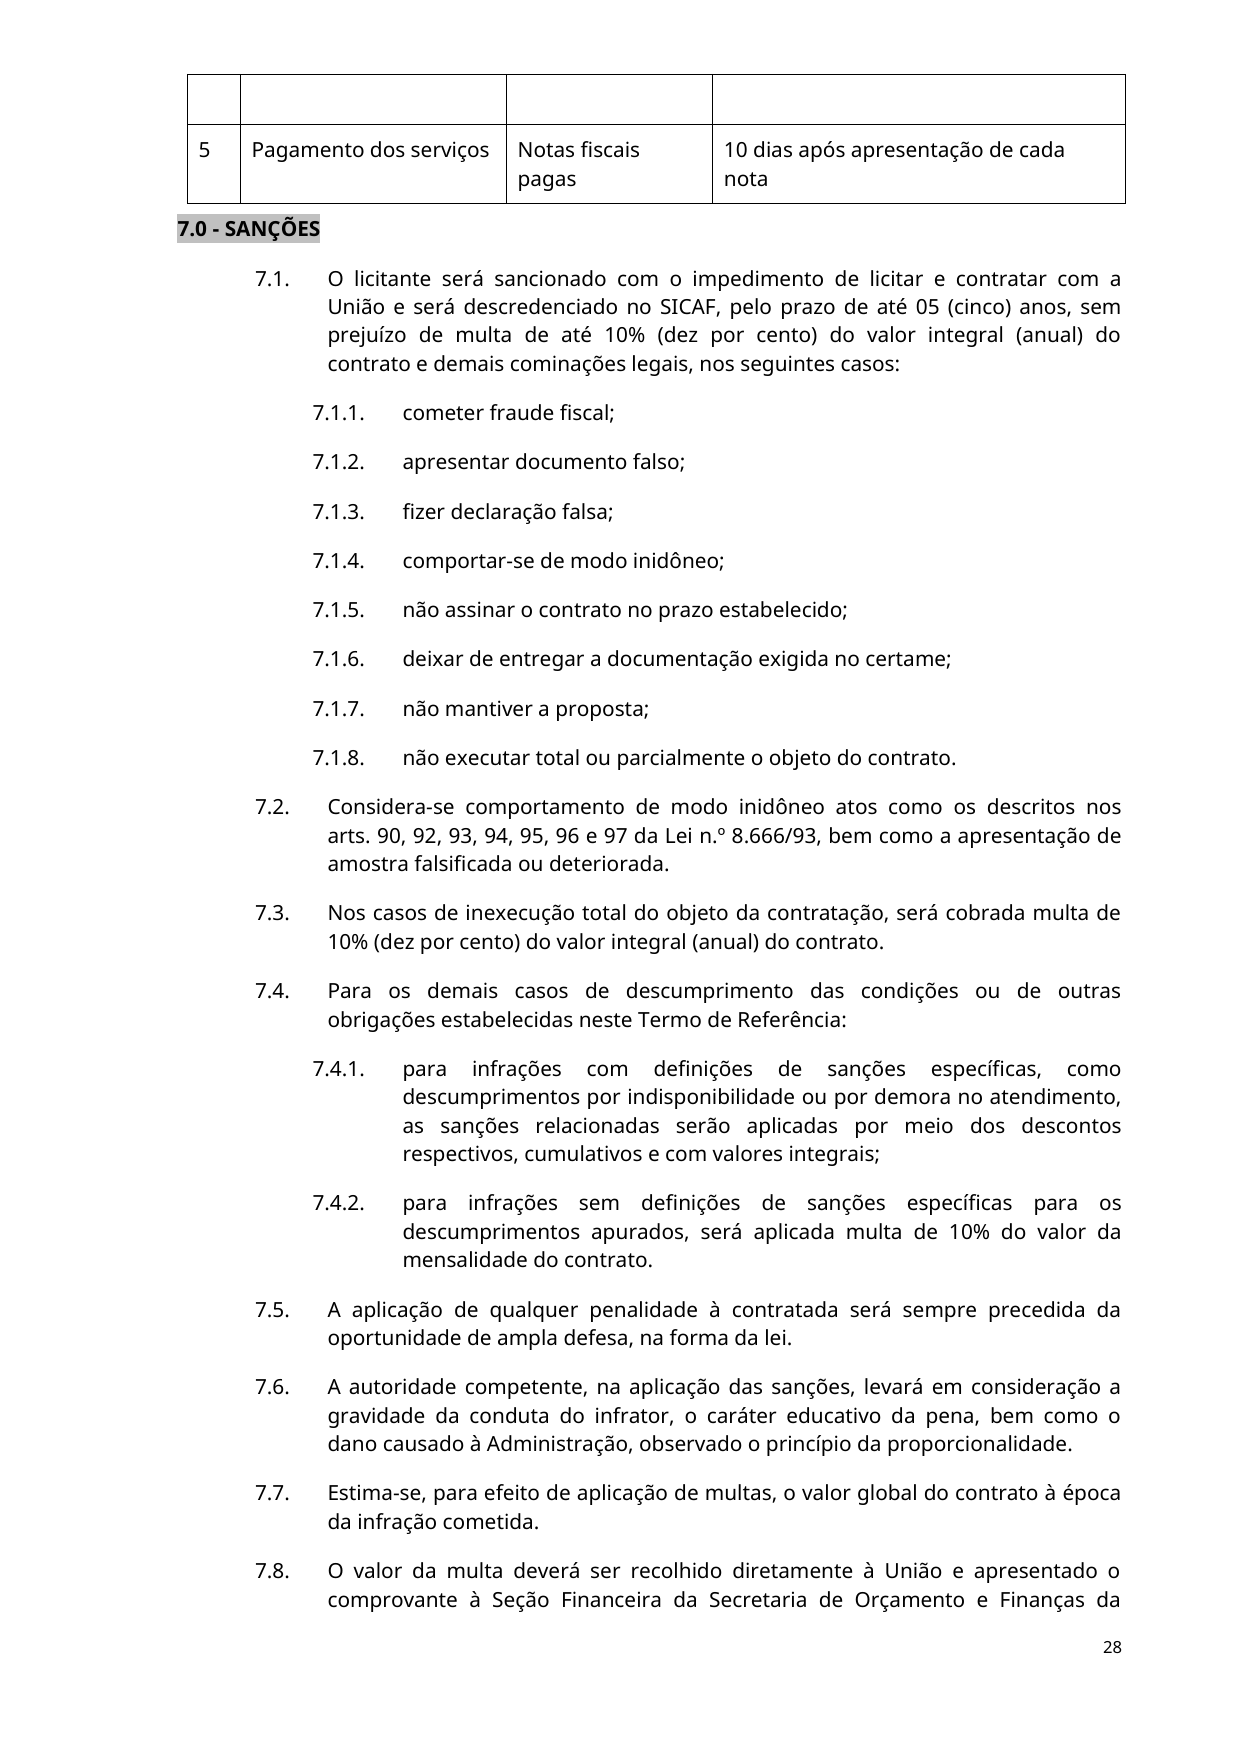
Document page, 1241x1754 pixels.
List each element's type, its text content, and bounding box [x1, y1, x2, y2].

list deixar de entregar a documentação exigida no certame; [365, 644, 1122, 673]
list O valor da multa deverá ser recolhido diretamente à União e apresentado o comprovante à Seção Financeira da Secretaria de Orçamento e Finanças da [290, 1556, 1122, 1613]
list não mantiver a proposta; [365, 694, 1122, 722]
list Considera-se comportamento de modo inidôneo atos como os descritos nos arts. 90, 92, 93, 94, 95, 96 e 97 da Lei n.º 8.666/93, bem como a apresentação de amostra falsificada ou deteriorada. [290, 792, 1122, 878]
table_cell Notas fiscais pagas [507, 125, 712, 203]
table_cell Pagamento dos serviços [241, 125, 506, 203]
list Nos casos de inexecução total do objeto da contratação, será cobrada multa de 10% (dez por cento) do valor integral (anual) do contrato. [290, 898, 1122, 955]
list não executar total ou parcialmente o objeto do contrato. [365, 743, 1122, 772]
list para infrações com definições de sanções específicas, como descumprimentos por indisponibilidade ou por demora no atendimento, as sanções relacionadas serão aplicadas por meio dos descontos respectivos, cumulativos e com valores integrais; [365, 1054, 1122, 1168]
list cometer fraude fiscal; [365, 398, 1122, 427]
list Para os demais casos de descumprimento das condições ou de outras obrigações estabelecidas neste Termo de Referência: [290, 976, 1122, 1033]
list A autoridade competente, na aplicação das sanções, levará em consideração a gravidade da conduta do infrator, o caráter educativo da pena, bem como o dano causado à Administração, observado o princípio da proporcionalidade. [290, 1372, 1122, 1458]
list apresentar documento falso; [365, 447, 1122, 476]
table_cell [241, 75, 506, 124]
list O licitante será sancionado com o impedimento de licitar e contratar com a União e será descredenciado no SICAF, pelo prazo de até 05 (cinco) anos, sem prejuízo de multa de até 10% (dez por cento) do valor integral (anual) do contrato e demais cominações legais, nos seguintes casos: [290, 264, 1122, 377]
text 7.0 - SANÇÕES [177, 214, 1122, 243]
list não assinar o contrato no prazo estabelecido; [365, 595, 1122, 624]
table_cell [713, 75, 1125, 124]
list comportar-se de modo inidôneo; [365, 546, 1122, 574]
table_cell [188, 75, 240, 124]
list para infrações sem definições de sanções específicas para os descumprimentos apurados, será aplicada multa de 10% do valor da mensalidade do contrato. [365, 1188, 1122, 1274]
list A aplicação de qualquer penalidade à contratada será sempre precedida da oportunidade de ampla defesa, na forma da lei. [290, 1295, 1122, 1352]
list fizer declaração falsa; [365, 497, 1122, 525]
table_cell 10 dias após apresentação de cada nota [713, 125, 1125, 203]
table_cell 5 [188, 125, 240, 203]
list Estima-se, para efeito de aplicação de multas, o valor global do contrato à época da infração cometida. [290, 1478, 1122, 1535]
table_cell [507, 75, 712, 124]
